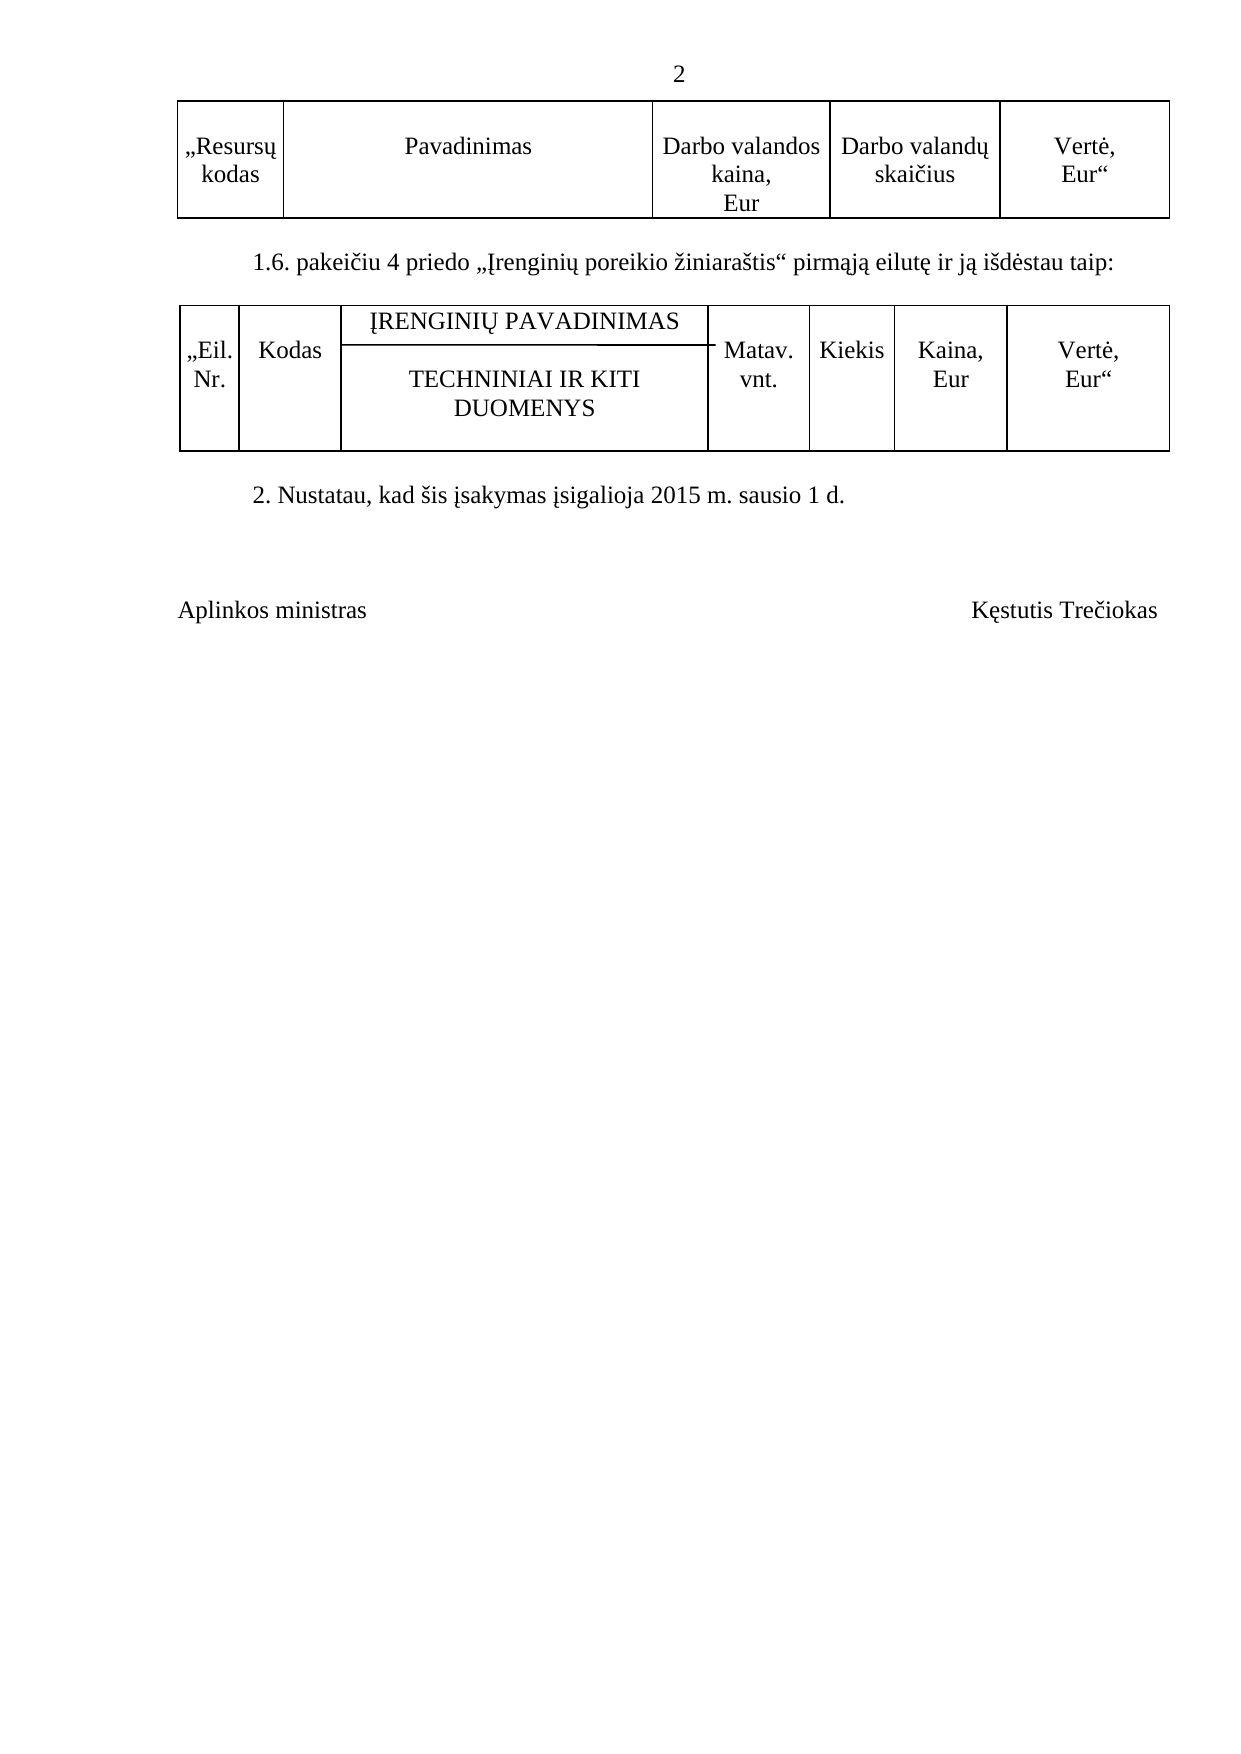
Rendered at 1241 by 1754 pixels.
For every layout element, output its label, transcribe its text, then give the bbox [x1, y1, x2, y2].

text Aplinkos ministras Kęstutis Trečiokas [177, 595, 1181, 624]
table_header Vertė, Eur“ [1001, 102, 1169, 217]
table_header Matav. vnt. [709, 306, 809, 450]
table_header Darbo valandų skaičius [831, 102, 999, 217]
table_header Pavadinimas [284, 102, 652, 217]
table_header Kaina, Eur [895, 306, 1006, 450]
table_header Kiekis [810, 306, 894, 450]
table_header „Eil. Nr. [181, 306, 238, 450]
text 2. Nustatau, kad šis įsakymas įsigalioja 2015 m. sausio 1 d. [177, 480, 1181, 509]
table_header Darbo valandos kaina, Eur [653, 102, 829, 217]
table_header ĮRENGINIŲ PAVADINIMAS [342, 306, 707, 344]
table_header Kodas [240, 306, 340, 450]
table_header TECHNINIAI IR KITI DUOMENYS [342, 346, 707, 450]
text 1.6. pakeičiu 4 priedo „Įrenginių poreikio žiniaraštis“ pirmąją eilutę ir ją išdėstau taip: [177, 247, 1181, 276]
table_header Vertė, Eur“ [1008, 306, 1169, 450]
table_header „Resursų kodas [178, 102, 283, 217]
